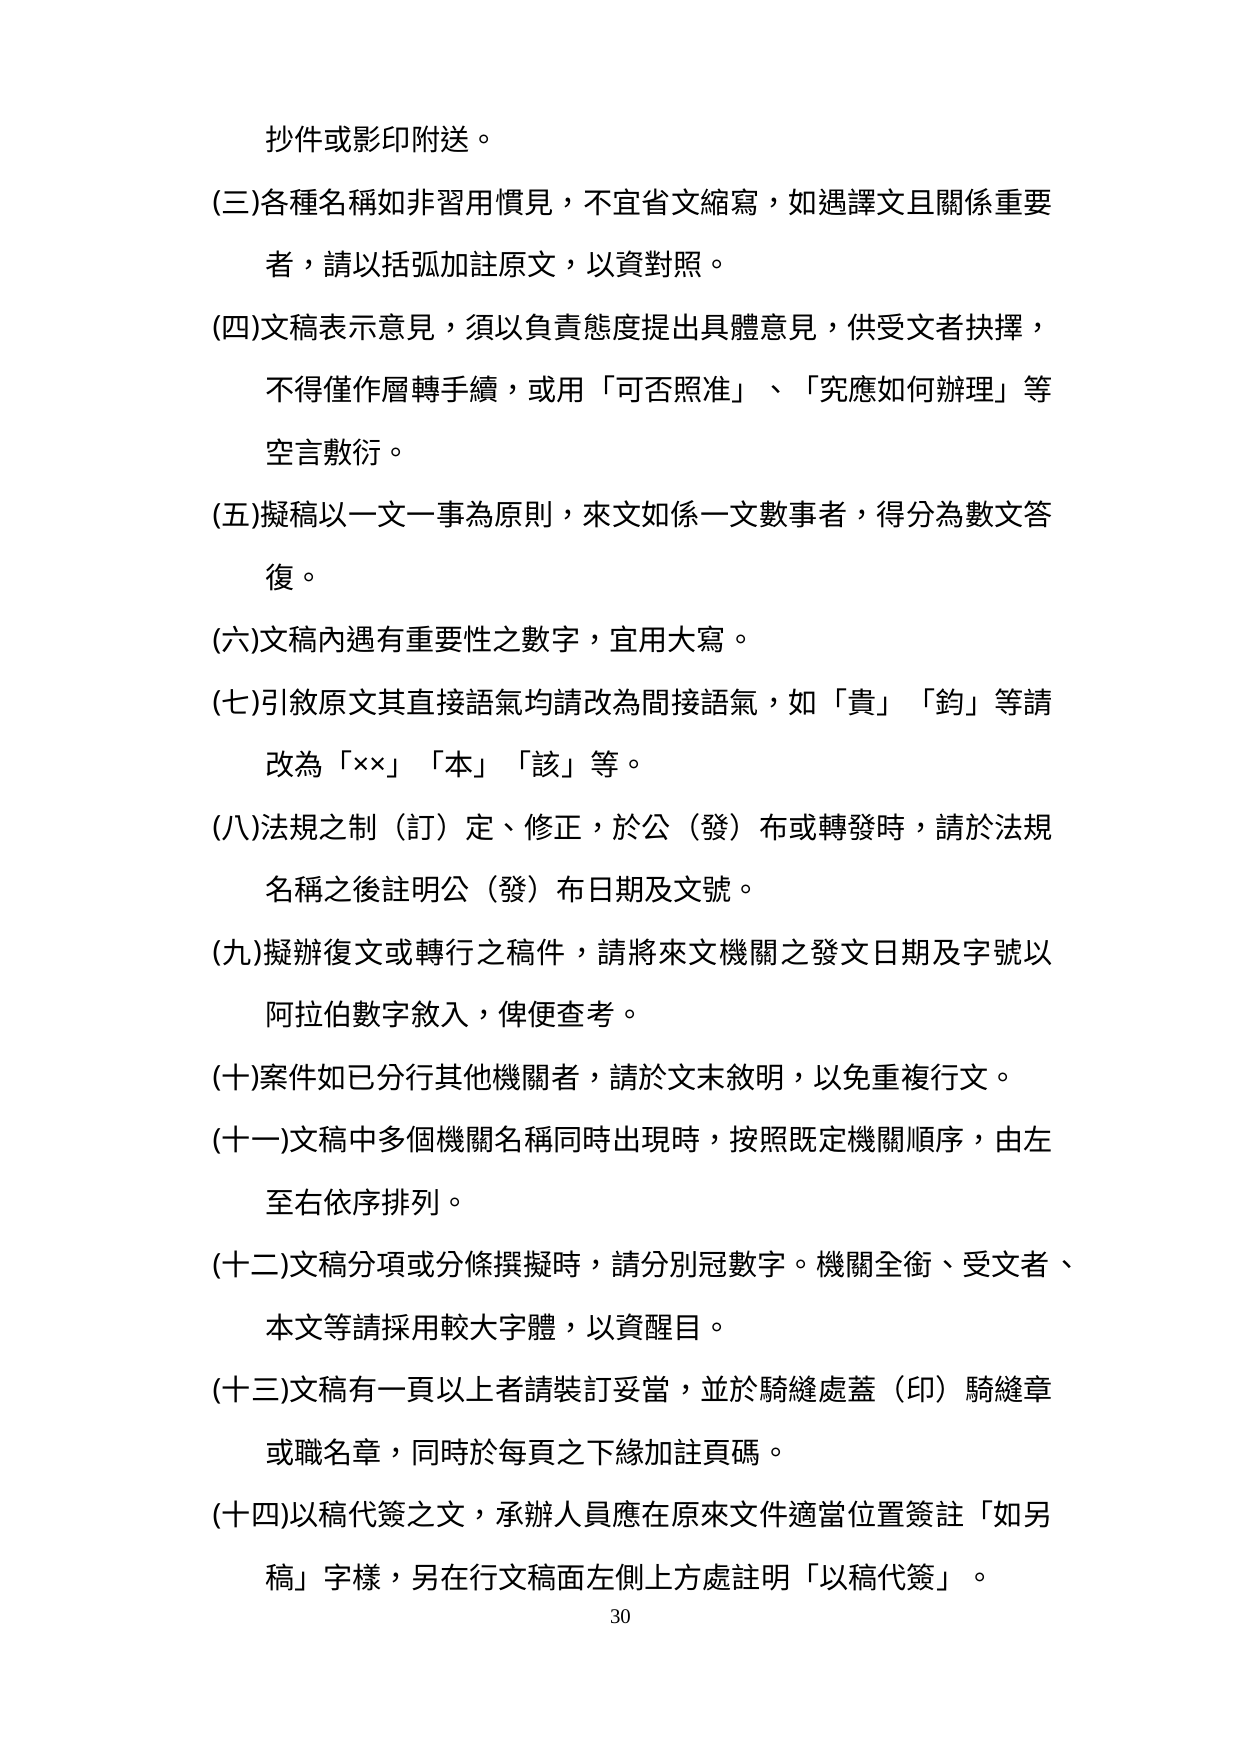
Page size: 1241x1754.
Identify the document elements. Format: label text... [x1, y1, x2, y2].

text (十二)文稿分項或分條撰擬時，請分別冠數字。機關全銜、受文者、本文等請採用較大字體，以資醒目。 [212, 1221, 1053, 1346]
text (六)文稿內遇有重要性之數字，宜用大寫。 [212, 596, 1053, 659]
text (十四)以稿代簽之文，承辦人員應在原來文件適當位置簽註「如另稿」字樣，另在行文稿面左側上方處註明「以稿代簽」。 [212, 1471, 1053, 1596]
text (五)擬稿以一文一事為原則，來文如係一文數事者，得分為數文答復。 [212, 471, 1053, 596]
text (八)法規之制（訂）定、修正，於公（發）布或轉發時，請於法規名稱之後註明公（發）布日期及文號。 [212, 784, 1053, 909]
text (九)擬辦復文或轉行之稿件，請將來文機關之發文日期及字號以 阿拉伯數字敘入，俾便查考。 [212, 909, 1053, 1034]
text (十)案件如已分行其他機關者，請於文末敘明，以免重複行文。 [212, 1034, 1053, 1096]
text 抄件或影印附送。 [212, 96, 1053, 159]
text (四)文稿表示意見，須以負責態度提出具體意見，供受文者抉擇，不得僅作層轉手續，或用「可否照准」、「究應如何辦理」等空言敷衍。 [212, 284, 1053, 471]
text (十一)文稿中多個機關名稱同時出現時，按照既定機關順序，由左至右依序排列。 [212, 1096, 1053, 1221]
text (七)引敘原文其直接語氣均請改為間接語氣，如「貴」「鈞」等請改為「××」「本」「該」等。 [212, 659, 1053, 784]
text (三)各種名稱如非習用慣見，不宜省文縮寫，如遇譯文且關係重要者，請以括弧加註原文，以資對照。 [212, 159, 1053, 284]
text (十三)文稿有一頁以上者請裝訂妥當，並於騎縫處蓋（印）騎縫章或職名章，同時於每頁之下緣加註頁碼。 [212, 1346, 1053, 1471]
